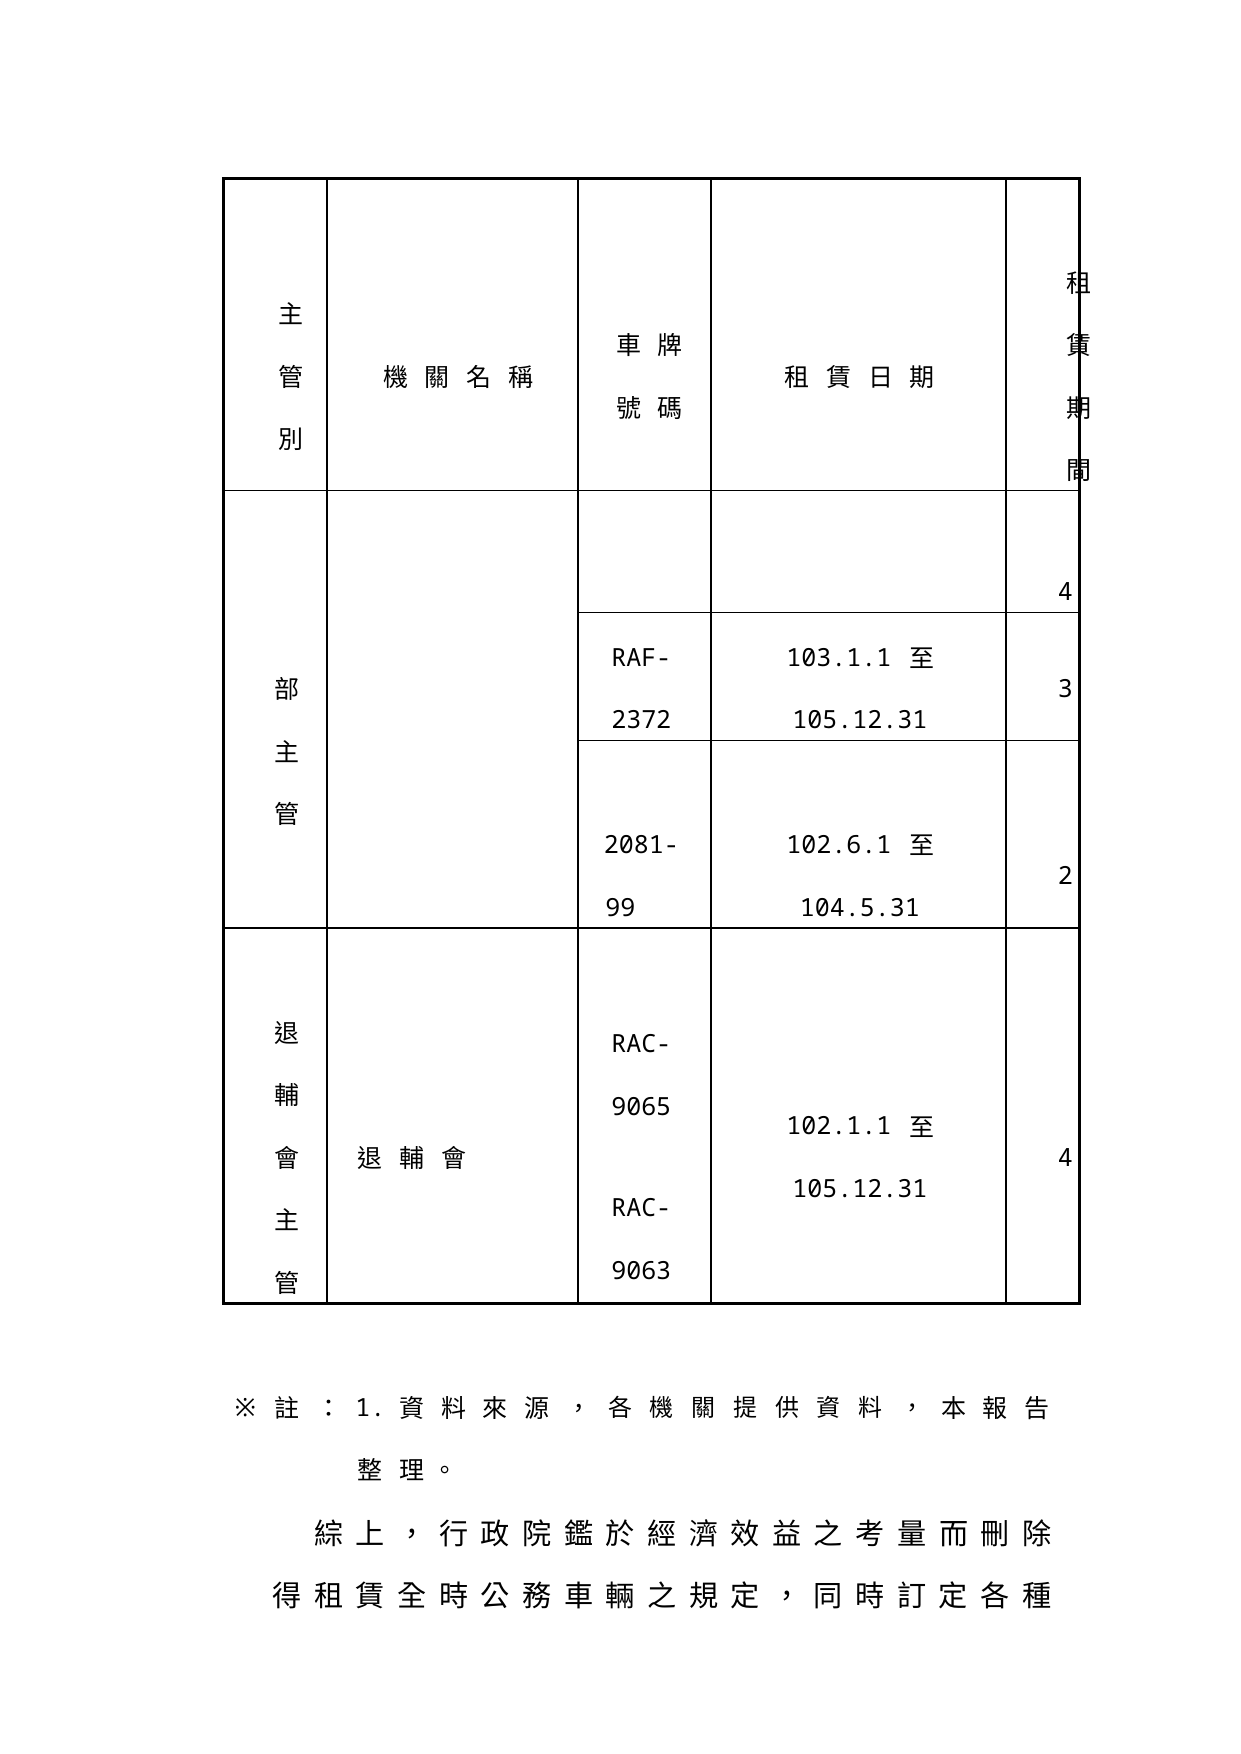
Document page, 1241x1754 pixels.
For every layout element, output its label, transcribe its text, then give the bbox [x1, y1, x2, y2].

table_header 租賃日期 [712, 180, 1005, 490]
table_cell 102.1.1至105.12.31 [712, 929, 1005, 1302]
table_cell 退輔會 [328, 929, 577, 1302]
table_cell 3 [1007, 613, 1078, 740]
table_cell 4 [1007, 929, 1078, 1302]
table_cell [712, 491, 1005, 612]
table_cell 部主管 [225, 491, 326, 927]
table_cell 2 [1007, 741, 1078, 927]
table_cell 103.1.1至105.12.31 [712, 613, 1005, 740]
table_cell 102.6.1至104.5.31 [712, 741, 1005, 927]
text 綜上，行政院鑑於經濟效益之考量而刪除得租賃全時公務車輛之規定，同時訂定各種 [242, 1490, 1058, 1615]
table_cell 退輔會主管 [225, 929, 326, 1302]
text ※註：1.資料來源，各機關提供資料，本報告整理。 [212, 1365, 1058, 1490]
table_cell [328, 491, 577, 927]
table_cell [579, 491, 710, 612]
table_cell 4 [1007, 491, 1078, 612]
table_cell 2081-99 [579, 741, 710, 927]
table_header 主管別 [225, 180, 326, 490]
table_cell RAF-2372 [579, 613, 710, 740]
table_header 租賃期間 [1007, 180, 1078, 490]
table_header 機關名稱 [328, 180, 577, 490]
table_header 車牌號碼 [579, 180, 710, 490]
table_cell RAC-9065 RAC-9063 [579, 929, 710, 1302]
